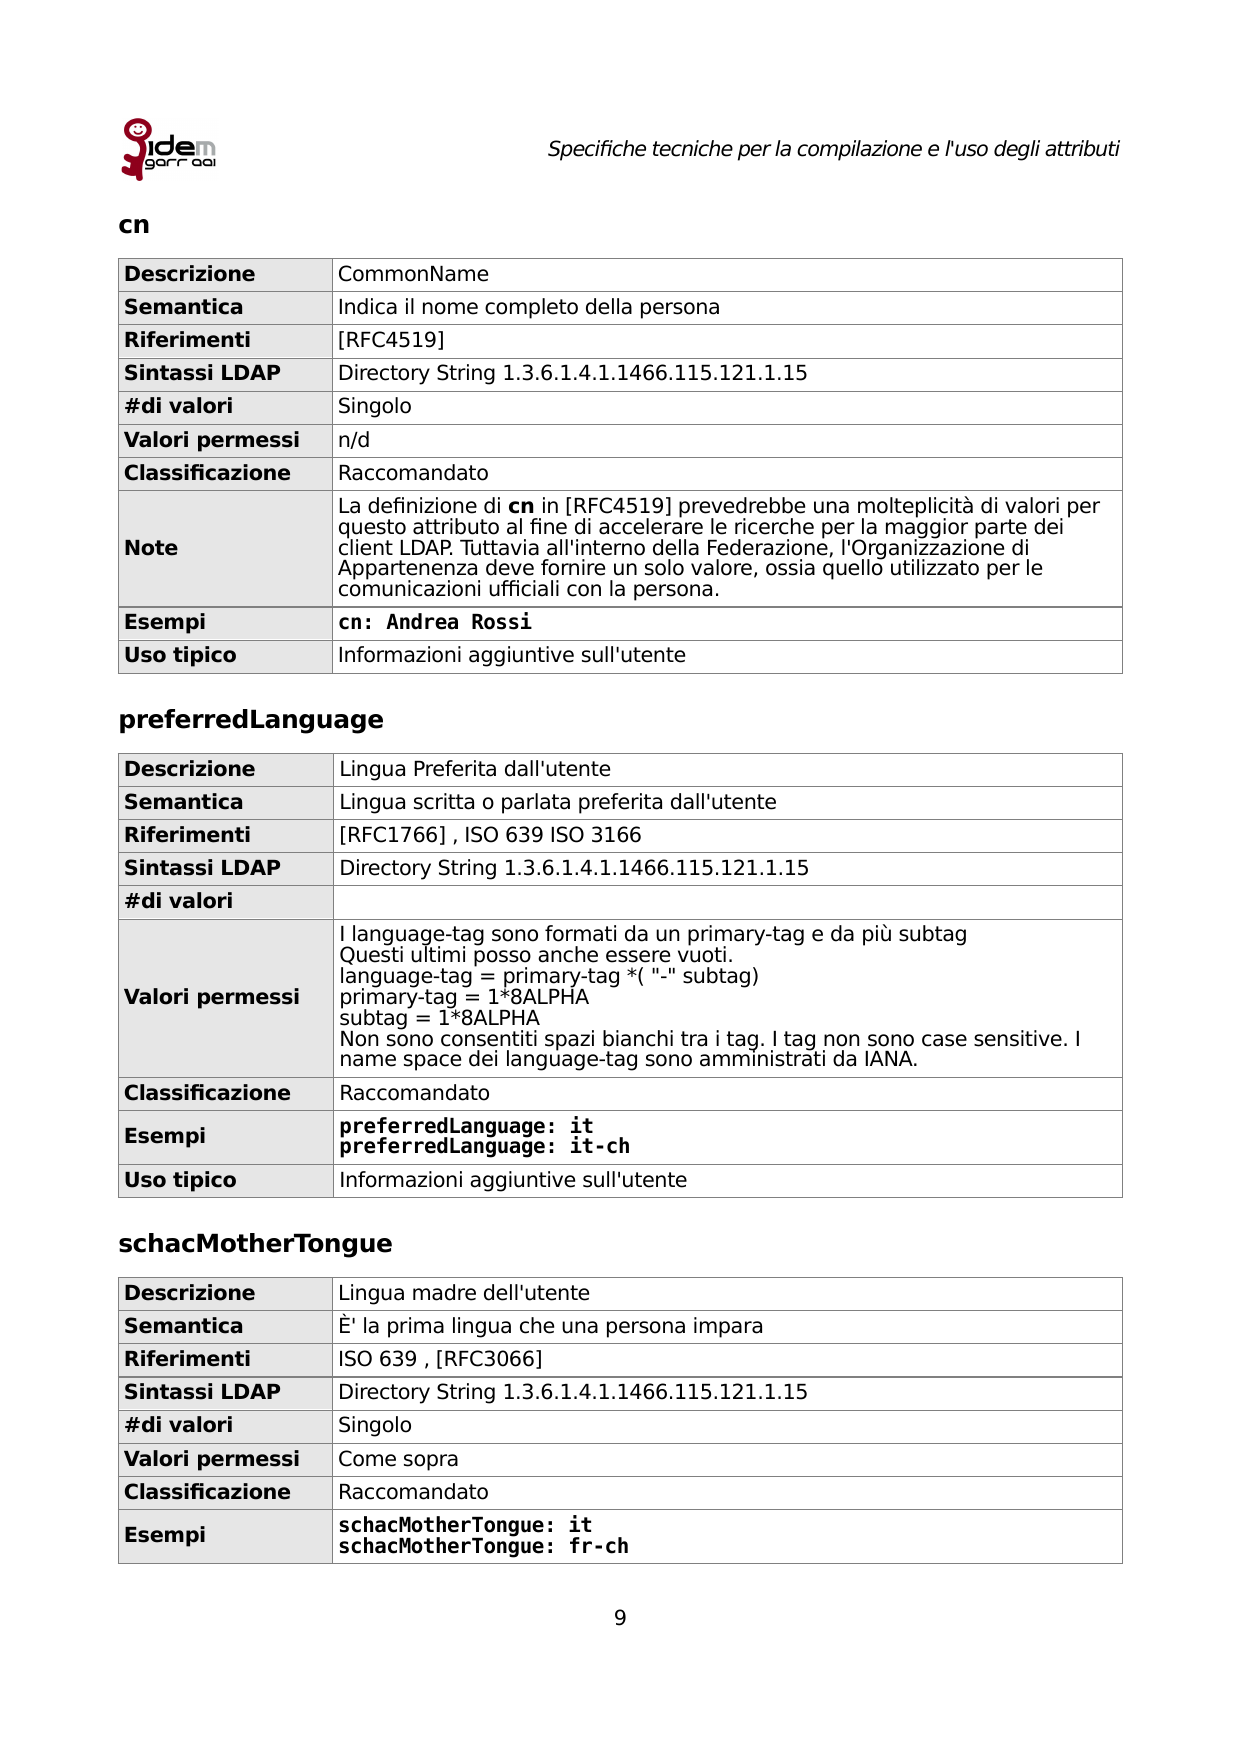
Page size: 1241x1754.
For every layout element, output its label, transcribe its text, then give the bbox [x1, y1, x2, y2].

table_cell Riferimenti [119, 325, 332, 357]
table_cell Raccomandato [333, 458, 1122, 490]
table_header Descrizione [119, 754, 333, 786]
table_cell La definizione di cn in [RFC4519] prevedrebbe una molteplicità di valori per questo attributo al fine di accelerare le ricerche per la maggior parte dei client LDAP. Tuttavia all'interno della Federazione, l'Organizzazione di Appartenenza deve fornire un solo valore, ossia quello utilizzato per le comunicazioni ufficiali con la persona. [333, 491, 1122, 606]
table_header CommonName [333, 259, 1122, 291]
table_cell Informazioni aggiuntive sull'utente [334, 1165, 1122, 1197]
table_cell Come sopra [333, 1444, 1122, 1476]
table_cell È' la prima lingua che una persona impara [333, 1311, 1122, 1343]
table_header Lingua madre dell'utente [333, 1278, 1122, 1310]
table_cell Sintassi LDAP [119, 853, 333, 885]
table_cell schacMotherTongue: it schacMotherTongue: fr-ch [333, 1510, 1122, 1563]
table_cell n/d [333, 425, 1122, 457]
table_cell Directory String 1.3.6.1.4.1.1466.115.121.1.15 [333, 1378, 1122, 1409]
table_header Lingua Preferita dall'utente [334, 754, 1122, 786]
table_cell Raccomandato [333, 1477, 1122, 1509]
table_cell Uso tipico [119, 641, 332, 673]
subtitle cn [118, 210, 1122, 239]
table_cell preferredLanguage: it preferredLanguage: it-ch [334, 1111, 1122, 1164]
table_cell Valori permessi [119, 920, 333, 1077]
table_cell Directory String 1.3.6.1.4.1.1466.115.121.1.15 [334, 853, 1122, 885]
table_cell Classificazione [119, 458, 332, 490]
table_cell Directory String 1.3.6.1.4.1.1466.115.121.1.15 [333, 359, 1122, 391]
table_cell [RFC1766] , ISO 639 ISO 3166 [334, 820, 1122, 852]
subtitle schacMotherTongue [118, 1229, 1122, 1258]
table_cell Esempi [119, 608, 332, 639]
table_cell Semantica [119, 787, 333, 819]
table_cell Esempi [119, 1510, 332, 1563]
table_cell Valori permessi [119, 425, 332, 457]
table_cell Valori permessi [119, 1444, 332, 1476]
table_header Descrizione [119, 1278, 332, 1310]
table_cell Riferimenti [119, 820, 333, 852]
picture [121, 118, 219, 181]
table_cell Esempi [119, 1111, 333, 1164]
table_cell Singolo [333, 392, 1122, 424]
table_cell Indica il nome completo della persona [333, 292, 1122, 324]
table_cell Classificazione [119, 1078, 333, 1110]
table_cell Semantica [119, 1311, 332, 1343]
table_cell cn: Andrea Rossi [333, 608, 1122, 639]
table_cell Uso tipico [119, 1165, 333, 1197]
table_cell Semantica [119, 292, 332, 324]
table_cell #di valori [119, 392, 332, 424]
table_cell [RFC4519] [333, 325, 1122, 357]
table_header Descrizione [119, 259, 332, 291]
table_cell Informazioni aggiuntive sull'utente [333, 641, 1122, 673]
table_cell Singolo [333, 1411, 1122, 1443]
table_cell Lingua scritta o parlata preferita dall'utente [334, 787, 1122, 819]
table_cell Sintassi LDAP [119, 1378, 332, 1409]
table_cell Riferimenti [119, 1344, 332, 1376]
table_cell Classificazione [119, 1477, 332, 1509]
table_cell ISO 639 , [RFC3066] [333, 1344, 1122, 1376]
table_cell Raccomandato [334, 1078, 1122, 1110]
table_cell [334, 886, 1122, 918]
table_cell #di valori [119, 886, 333, 918]
table_cell #di valori [119, 1411, 332, 1443]
table_cell Sintassi LDAP [119, 359, 332, 391]
table_cell Note [119, 491, 332, 606]
table_cell I language-tag sono formati da un primary-tag e da più subtag Questi ultimi posso anche essere vuoti. language-tag = primary-tag *( "-" subtag) primary-tag = 1*8ALPHA subtag = 1*8ALPHA Non sono consentiti spazi bianchi tra i tag. I tag non sono case sensitive. I name space dei language-tag sono amministrati da IANA. [334, 920, 1122, 1077]
subtitle preferredLanguage [118, 705, 1122, 734]
